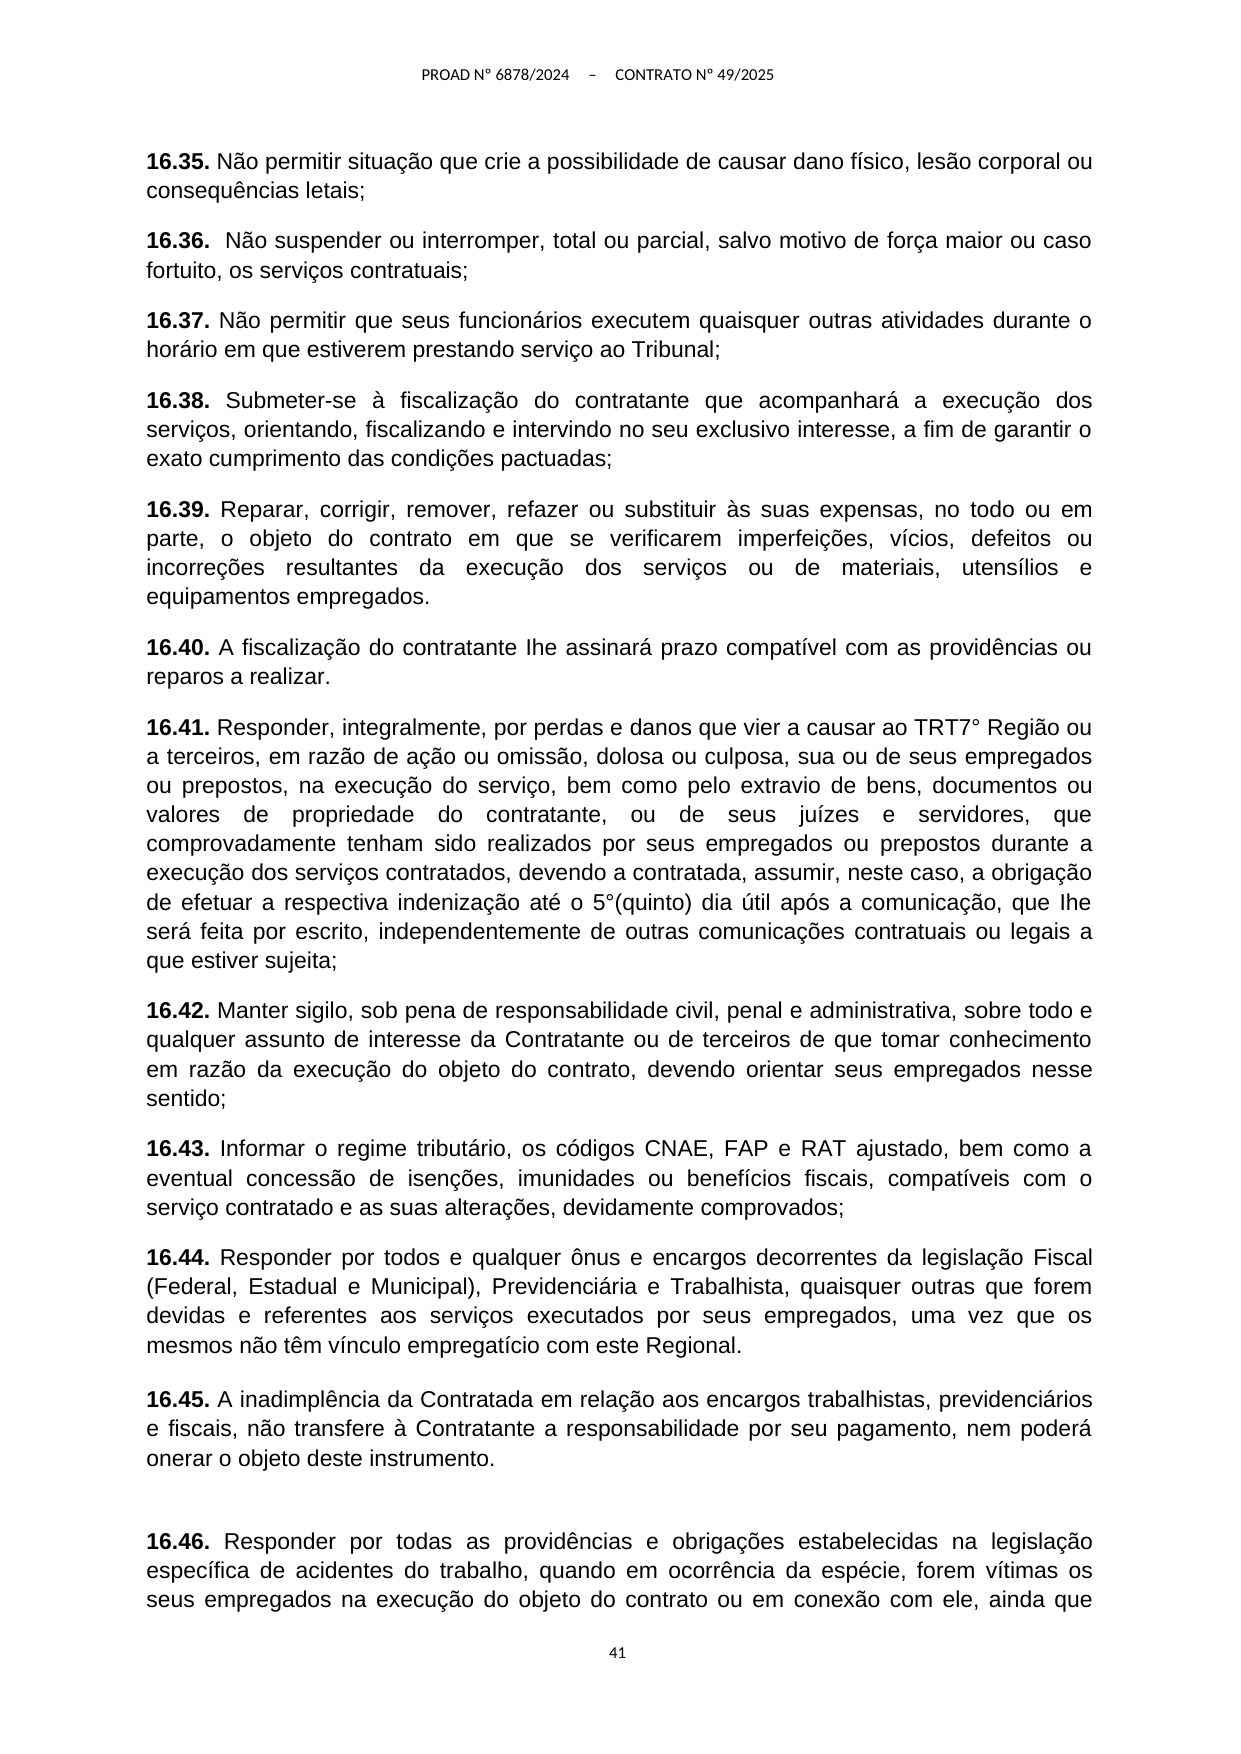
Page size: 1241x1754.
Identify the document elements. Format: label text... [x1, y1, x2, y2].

text 16.37. Não permitir que seus funcionários executem quaisquer outras atividades durante o horário em que estiverem prestando serviço ao Tribunal; [146, 307, 1093, 363]
text 16.38. Submeter-se à fiscalização do contratante que acompanhará a execução dos serviços, orientando, fiscalizando e intervindo no seu exclusivo interesse, a fim de garantir o exato cumprimento das condições pactuadas; [146, 387, 1093, 471]
text 16.46. Responder por todas as providências e obrigações estabelecidas na legislação específica de acidentes do trabalho, quando em ocorrência da espécie, forem vítimas os seus empregados na execução do objeto do contrato ou em conexão com ele, ainda que [146, 1528, 1093, 1612]
text 16.44. Responder por todos e qualquer ônus e encargos decorrentes da legislação Fiscal (Federal, Estadual e Municipal), Previdenciária e Trabalhista, quaisquer outras que forem devidas e referentes aos serviços executados por seus empregados, uma vez que os mesmos não têm vínculo empregatício com este Regional. [146, 1244, 1093, 1358]
text 16.39. Reparar, corrigir, remover, refazer ou substituir às suas expensas, no todo ou em parte, o objeto do contrato em que se verificarem imperfeições, vícios, defeitos ou incorreções resultantes da execução dos serviços ou de materiais, utensílios e equipamentos empregados. [146, 496, 1093, 609]
text 16.41. Responder, integralmente, por perdas e danos que vier a causar ao TRT7° Região ou a terceiros, em razão de ação ou omissão, dolosa ou culposa, sua ou de seus empregados ou prepostos, na execução do serviço, bem como pelo extravio de bens, documentos ou valores de propriedade do contratante, ou de seus juízes e servidores, que comprovadamente tenham sido realizados por seus empregados ou prepostos durante a execução dos serviços contratados, devendo a contratada, assumir, neste caso, a obrigação de efetuar a respectiva indenização até o 5°(quinto) dia útil após a comunicação, que Ihe será feita por escrito, independentemente de outras comunicações contratuais ou legais a que estiver sujeita; [146, 713, 1093, 973]
text 16.45. A inadimplência da Contratada em relação aos encargos trabalhistas, previdenciários e fiscais, não transfere à Contratante a responsabilidade por seu pagamento, nem poderá onerar o objeto deste instrumento. [146, 1386, 1093, 1471]
text 16.42. Manter sigilo, sob pena de responsabilidade civil, penal e administrativa, sobre todo e qualquer assunto de interesse da Contratante ou de terceiros de que tomar conhecimento em razão da execução do objeto do contrato, devendo orientar seus empregados nesse sentido; [146, 997, 1093, 1111]
text 16.35. Não permitir situação que crie a possibilidade de causar dano físico, lesão corporal ou consequências letais; [146, 148, 1093, 203]
text 16.36. Não suspender ou interromper, total ou parcial, salvo motivo de força maior ou caso fortuito, os serviços contratuais; [146, 227, 1093, 283]
text 16.40. A fiscalização do contratante Ihe assinará prazo compatível com as providências ou reparos a realizar. [146, 634, 1093, 689]
text 16.43. Informar o regime tributário, os códigos CNAE, FAP e RAT ajustado, bem como a eventual concessão de isenções, imunidades ou benefícios fiscais, compatíveis com o serviço contratado e as suas alterações, devidamente comprovados; [146, 1135, 1093, 1220]
